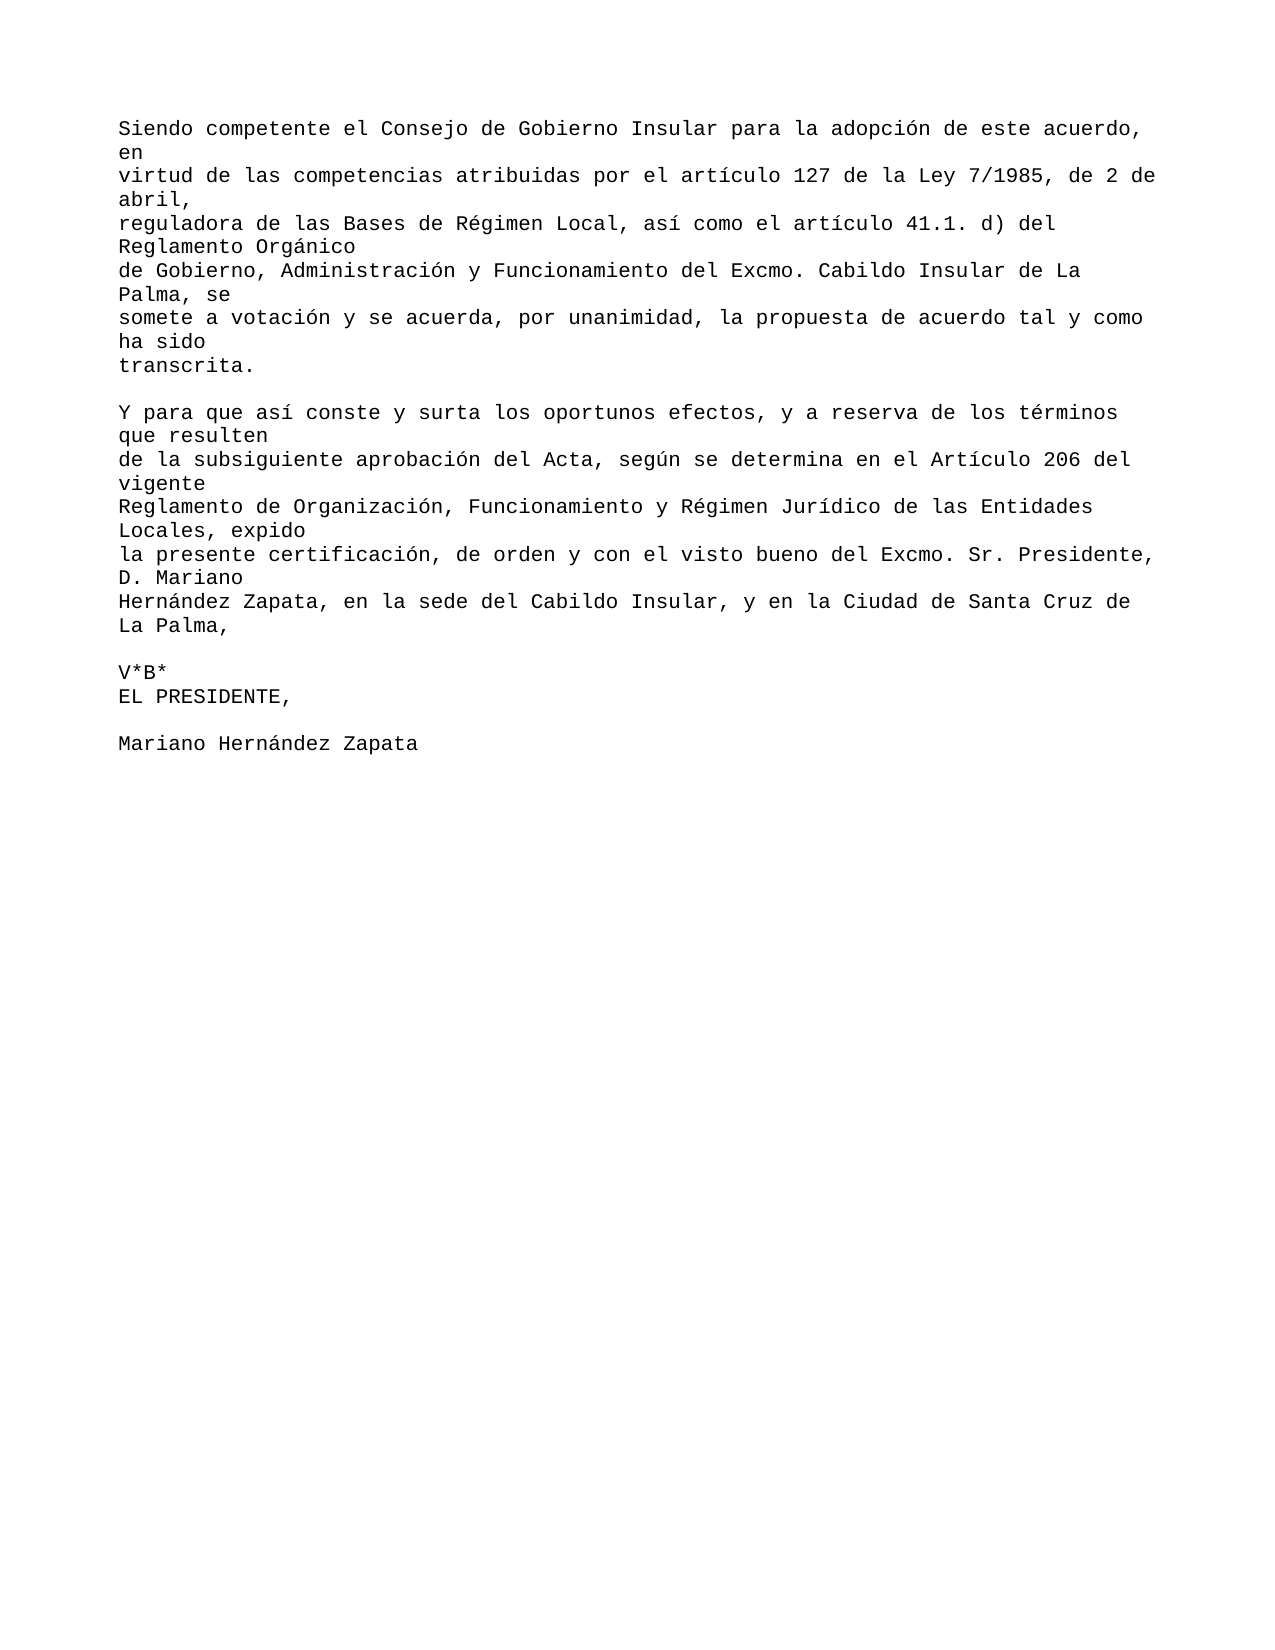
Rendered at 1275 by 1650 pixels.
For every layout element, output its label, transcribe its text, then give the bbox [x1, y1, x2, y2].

text V*B* [118, 662, 1157, 686]
text Reglamento de Organización, Funcionamiento y Régimen Jurídico de las Entidades Locales, expido [118, 496, 1157, 544]
text transcrita. [118, 354, 1157, 378]
text Mariano Hernández Zapata [118, 733, 1157, 757]
text somete a votación y se acuerda, por unanimidad, la propuesta de acuerdo tal y como ha sido [118, 307, 1157, 354]
text EL PRESIDENTE, [118, 686, 1157, 709]
text Hernández Zapata, en la sede del Cabildo Insular, y en la Ciudad de Santa Cruz de La Palma, [118, 591, 1157, 638]
text reguladora de las Bases de Régimen Local, así como el artículo 41.1. d) del Reglamento Orgánico [118, 213, 1157, 260]
text Siendo competente el Consejo de Gobierno Insular para la adopción de este acuerdo, en [118, 118, 1157, 165]
text la presente certificación, de orden y con el visto bueno del Excmo. Sr. Presidente, D. Mariano [118, 544, 1157, 591]
text de la subsiguiente aprobación del Acta, según se determina en el Artículo 206 del vigente [118, 449, 1157, 496]
text de Gobierno, Administración y Funcionamiento del Excmo. Cabildo Insular de La Palma, se [118, 260, 1157, 307]
text Y para que así conste y surta los oportunos efectos, y a reserva de los términos que resulten [118, 402, 1157, 449]
text virtud de las competencias atribuidas por el artículo 127 de la Ley 7/1985, de 2 de abril, [118, 165, 1157, 213]
